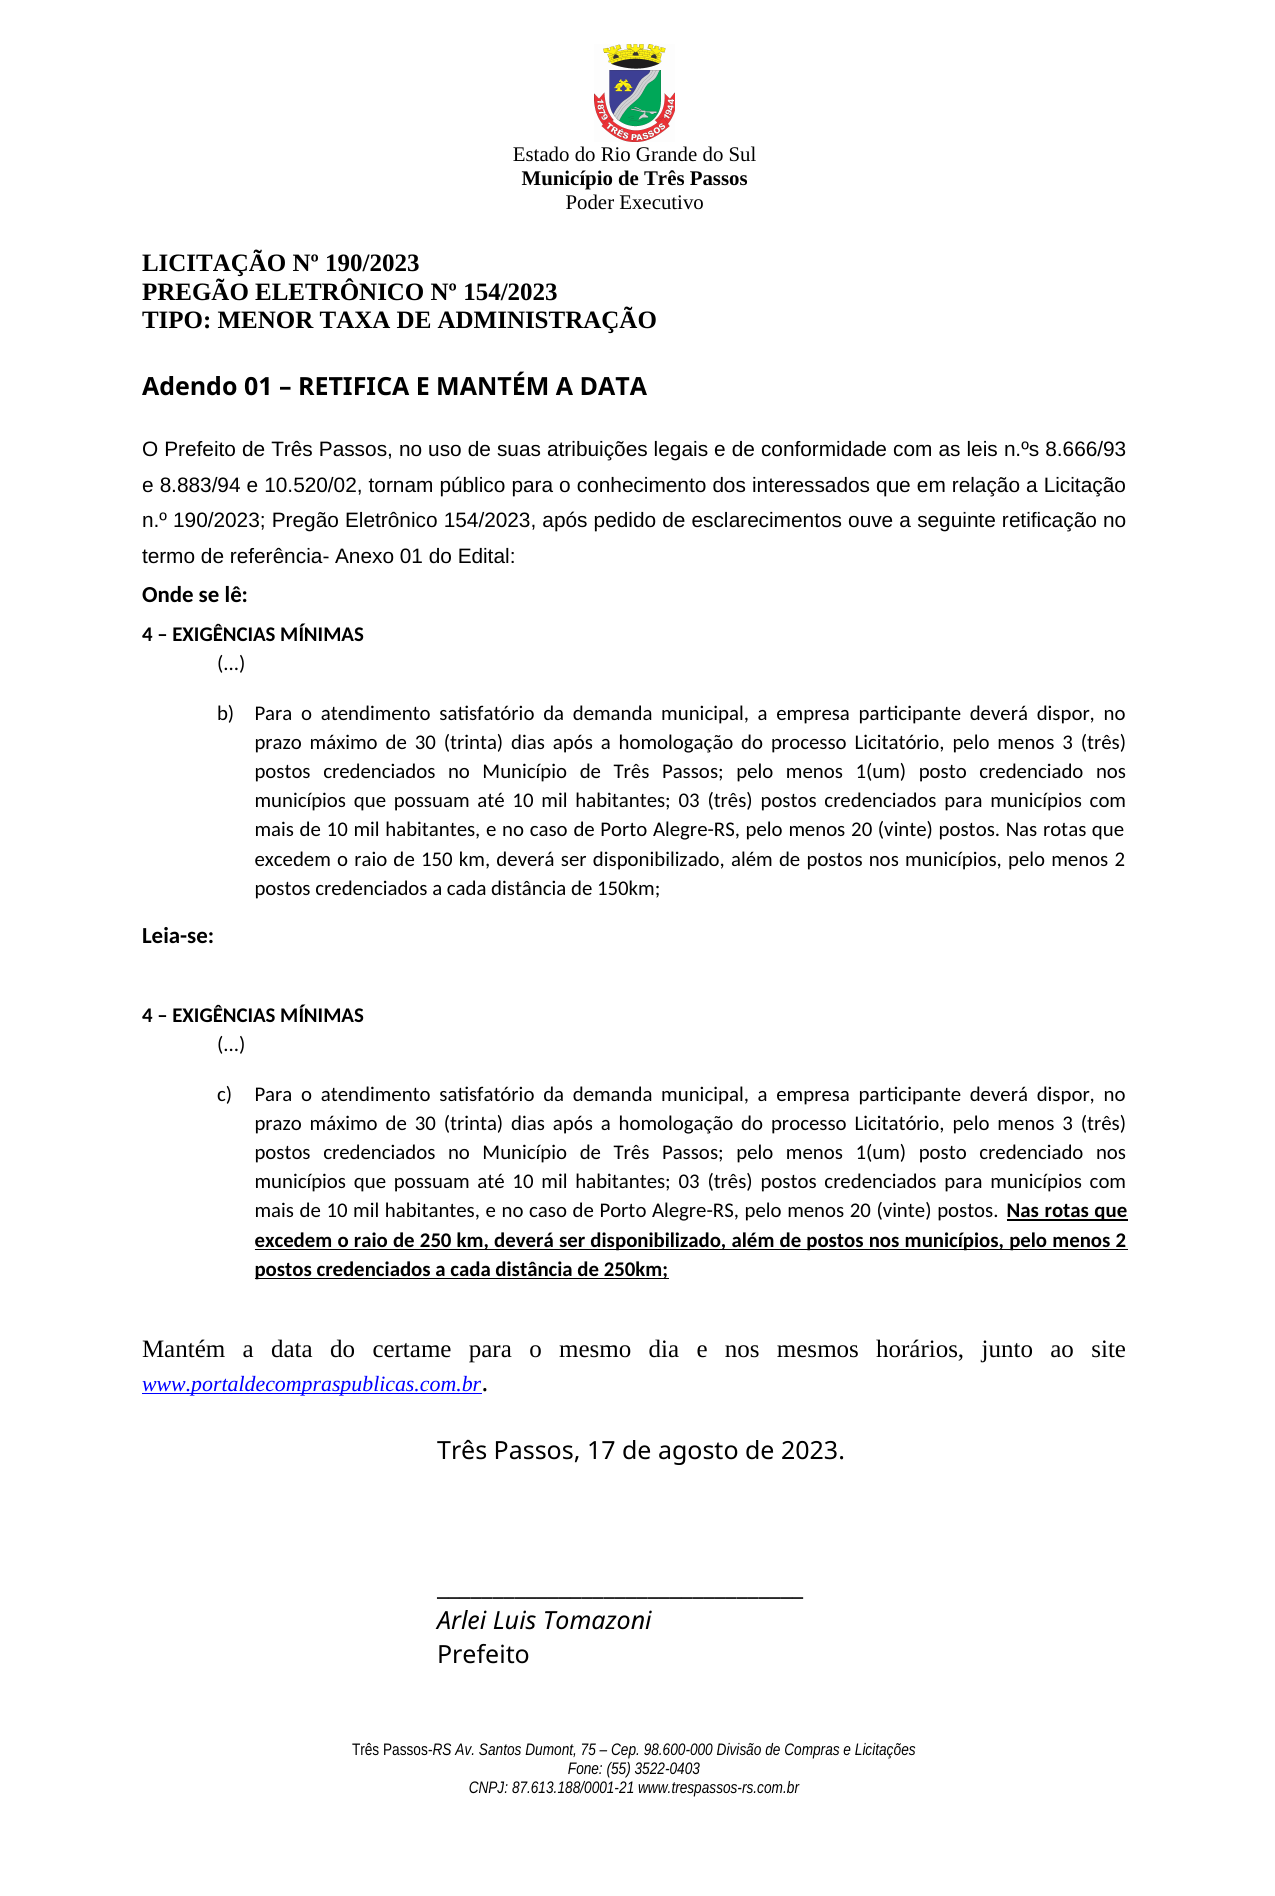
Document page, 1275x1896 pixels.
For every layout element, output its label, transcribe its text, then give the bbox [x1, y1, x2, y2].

text Prefeito [142, 1637, 1127, 1671]
list Para o atendimento satisfatório da demanda municipal, a empresa participante deverá dispor, no prazo máximo de 30 (trinta) dias após a homologação do processo Licitatório, pelo menos 3 (três) postos credenciados no Município de Três Passos; pelo menos 1(um) posto credenciado nos municípios que possuam até 10 mil habitantes; 03 (três) postos credenciados para municípios com mais de 10 mil habitantes, e no caso de Porto Alegre-RS, pelo menos 20 (vinte) postos. Nas rotas que excedem o raio de 150 km, deverá ser disponibilizado, além de postos nos municípios, pelo menos 2 postos credenciados a cada distância de 150km; [217, 700, 1127, 900]
text Leia-se: [142, 921, 1127, 949]
text O Prefeito de Três Passos, no uso de suas atribuições legais e de conformidade com as leis n.ºs 8.666/93 e 8.883/94 e 10.520/02, tornam público para o conhecimento dos interessados que em relação a Licitação n.º 190/2023; Pregão Eletrônico 154/2023, após pedido de esclarecimentos ouve a seguinte retificação no termo de referência- Anexo 01 do Edital: [142, 436, 1127, 568]
text TIPO: MENOR TAXA DE ADMINISTRAÇÃO [142, 306, 1127, 334]
text Três Passos, 17 de agosto de 2023. [142, 1433, 1127, 1467]
list (...) [217, 650, 1127, 675]
text Onde se lê: [142, 580, 1127, 608]
text Adendo 01 – RETIFICA E MANTÉM A DATA [142, 368, 1127, 402]
list (...) [217, 1031, 1127, 1056]
list Para o atendimento satisfatório da demanda municipal, a empresa participante deverá dispor, no prazo máximo de 30 (trinta) dias após a homologação do processo Licitatório, pelo menos 3 (três) postos credenciados no Município de Três Passos; pelo menos 1(um) posto credenciado nos municípios que possuam até 10 mil habitantes; 03 (três) postos credenciados para municípios com mais de 10 mil habitantes, e no caso de Porto Alegre-RS, pelo menos 20 (vinte) postos. Nas rotas que excedem o raio de 250 km, deverá ser disponibilizado, além de postos nos municípios, pelo menos 2 postos credenciados a cada distância de 250km; [217, 1081, 1127, 1281]
text PREGÃO ELETRÔNICO Nº 154/2023 [142, 277, 1127, 306]
subtitle _________________________________ [142, 1569, 1127, 1603]
subtitle Arlei Luis Tomazoni [142, 1603, 1127, 1637]
text 4 – EXIGÊNCIAS MÍNIMAS [142, 621, 1127, 646]
text LICITAÇÃO Nº 190/2023 [142, 248, 1127, 277]
text 4 – EXIGÊNCIAS MÍNIMAS [142, 1002, 1127, 1027]
text Mantém a data do certame para o mesmo dia e nos mesmos horários, junto ao site www.portaldecompraspublicas.com.br. [142, 1331, 1127, 1399]
